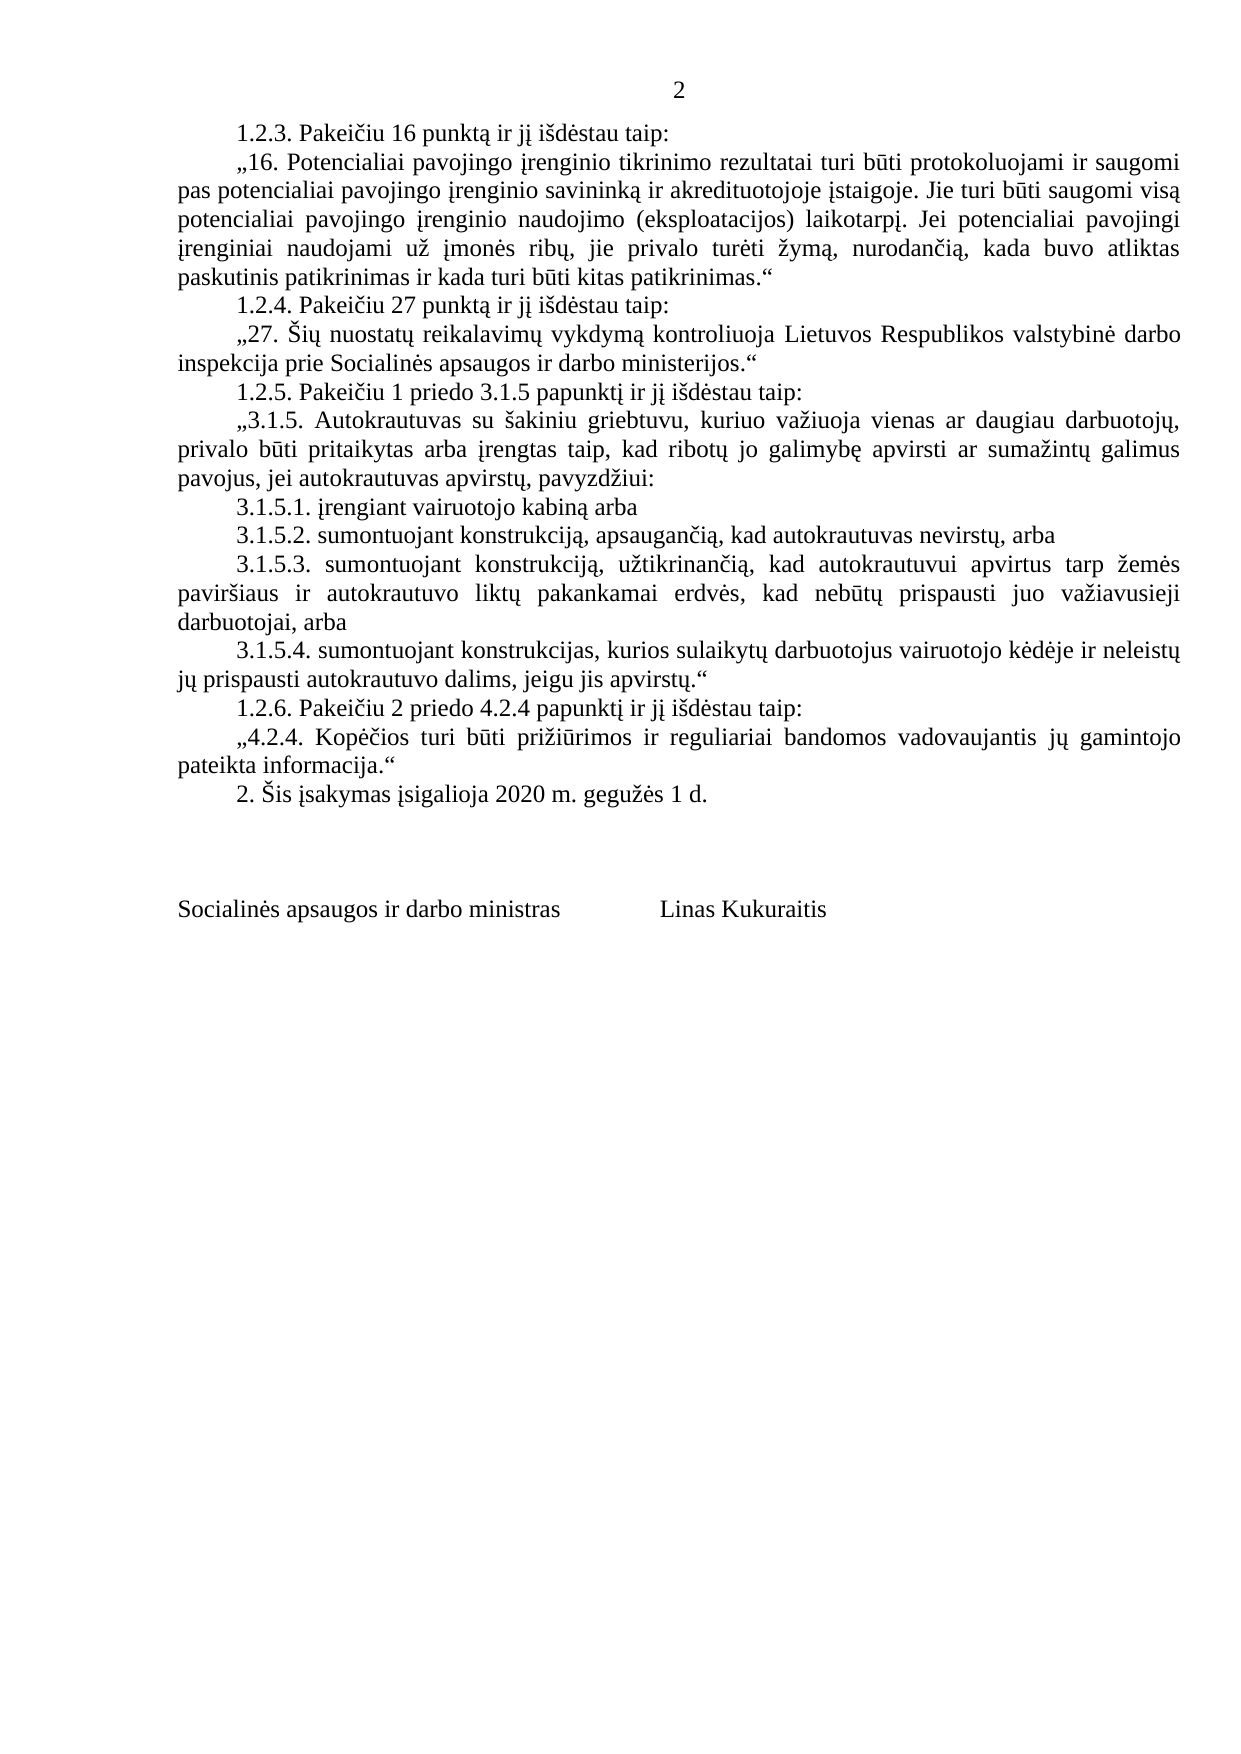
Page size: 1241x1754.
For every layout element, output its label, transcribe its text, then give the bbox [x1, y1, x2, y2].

text 1.2.4. Pakeičiu 27 punktą ir jį išdėstau taip: [177, 291, 1181, 319]
text 3.1.5.1. įrengiant vairuotojo kabiną arba [177, 492, 1181, 521]
text „4.2.4. Kopėčios turi būti prižiūrimos ir reguliariai bandomos vadovaujantis jų gamintojo pateikta informacija.“ [177, 722, 1181, 779]
text „16. Potencialiai pavojingo įrenginio tikrinimo rezultatai turi būti protokoluojami ir saugomi pas potencialiai pavojingo įrenginio savininką ir akredituotojoje įstaigoje. Jie turi būti saugomi visą potencialiai pavojingo įrenginio naudojimo (eksploatacijos) laikotarpį. Jei potencialiai pavojingi įrenginiai naudojami už įmonės ribų, jie privalo turėti žymą, nurodančią, kada buvo atliktas paskutinis patikrinimas ir kada turi būti kitas patikrinimas.“ [177, 147, 1181, 291]
text 1.2.3. Pakeičiu 16 punktą ir jį išdėstau taip: [177, 118, 1181, 147]
text 3.1.5.2. sumontuojant konstrukciją, apsaugančią, kad autokrautuvas nevirstų, arba [177, 521, 1181, 549]
text 1.2.6. Pakeičiu 2 priedo 4.2.4 papunktį ir jį išdėstau taip: [177, 693, 1181, 722]
text 3.1.5.4. sumontuojant konstrukcijas, kurios sulaikytų darbuotojus vairuotojo kėdėje ir neleistų jų prispausti autokrautuvo dalims, jeigu jis apvirstų.“ [177, 636, 1181, 693]
text Socialinės apsaugos ir darbo ministras Linas Kukuraitis [177, 894, 1181, 923]
text 2. Šis įsakymas įsigalioja 2020 m. gegužės 1 d. [177, 779, 1181, 808]
text „27. Šių nuostatų reikalavimų vykdymą kontroliuoja Lietuvos Respublikos valstybinė darbo inspekcija prie Socialinės apsaugos ir darbo ministerijos.“ [177, 319, 1181, 377]
text 3.1.5.3. sumontuojant konstrukciją, užtikrinančią, kad autokrautuvui apvirtus tarp žemės paviršiaus ir autokrautuvo liktų pakankamai erdvės, kad nebūtų prispausti juo važiavusieji darbuotojai, arba [177, 549, 1181, 636]
text „3.1.5. Autokrautuvas su šakiniu griebtuvu, kuriuo važiuoja vienas ar daugiau darbuotojų, privalo būti pritaikytas arba įrengtas taip, kad ribotų jo galimybę apvirsti ar sumažintų galimus pavojus, jei autokrautuvas apvirstų, pavyzdžiui: [177, 406, 1181, 492]
text 1.2.5. Pakeičiu 1 priedo 3.1.5 papunktį ir jį išdėstau taip: [177, 377, 1181, 406]
